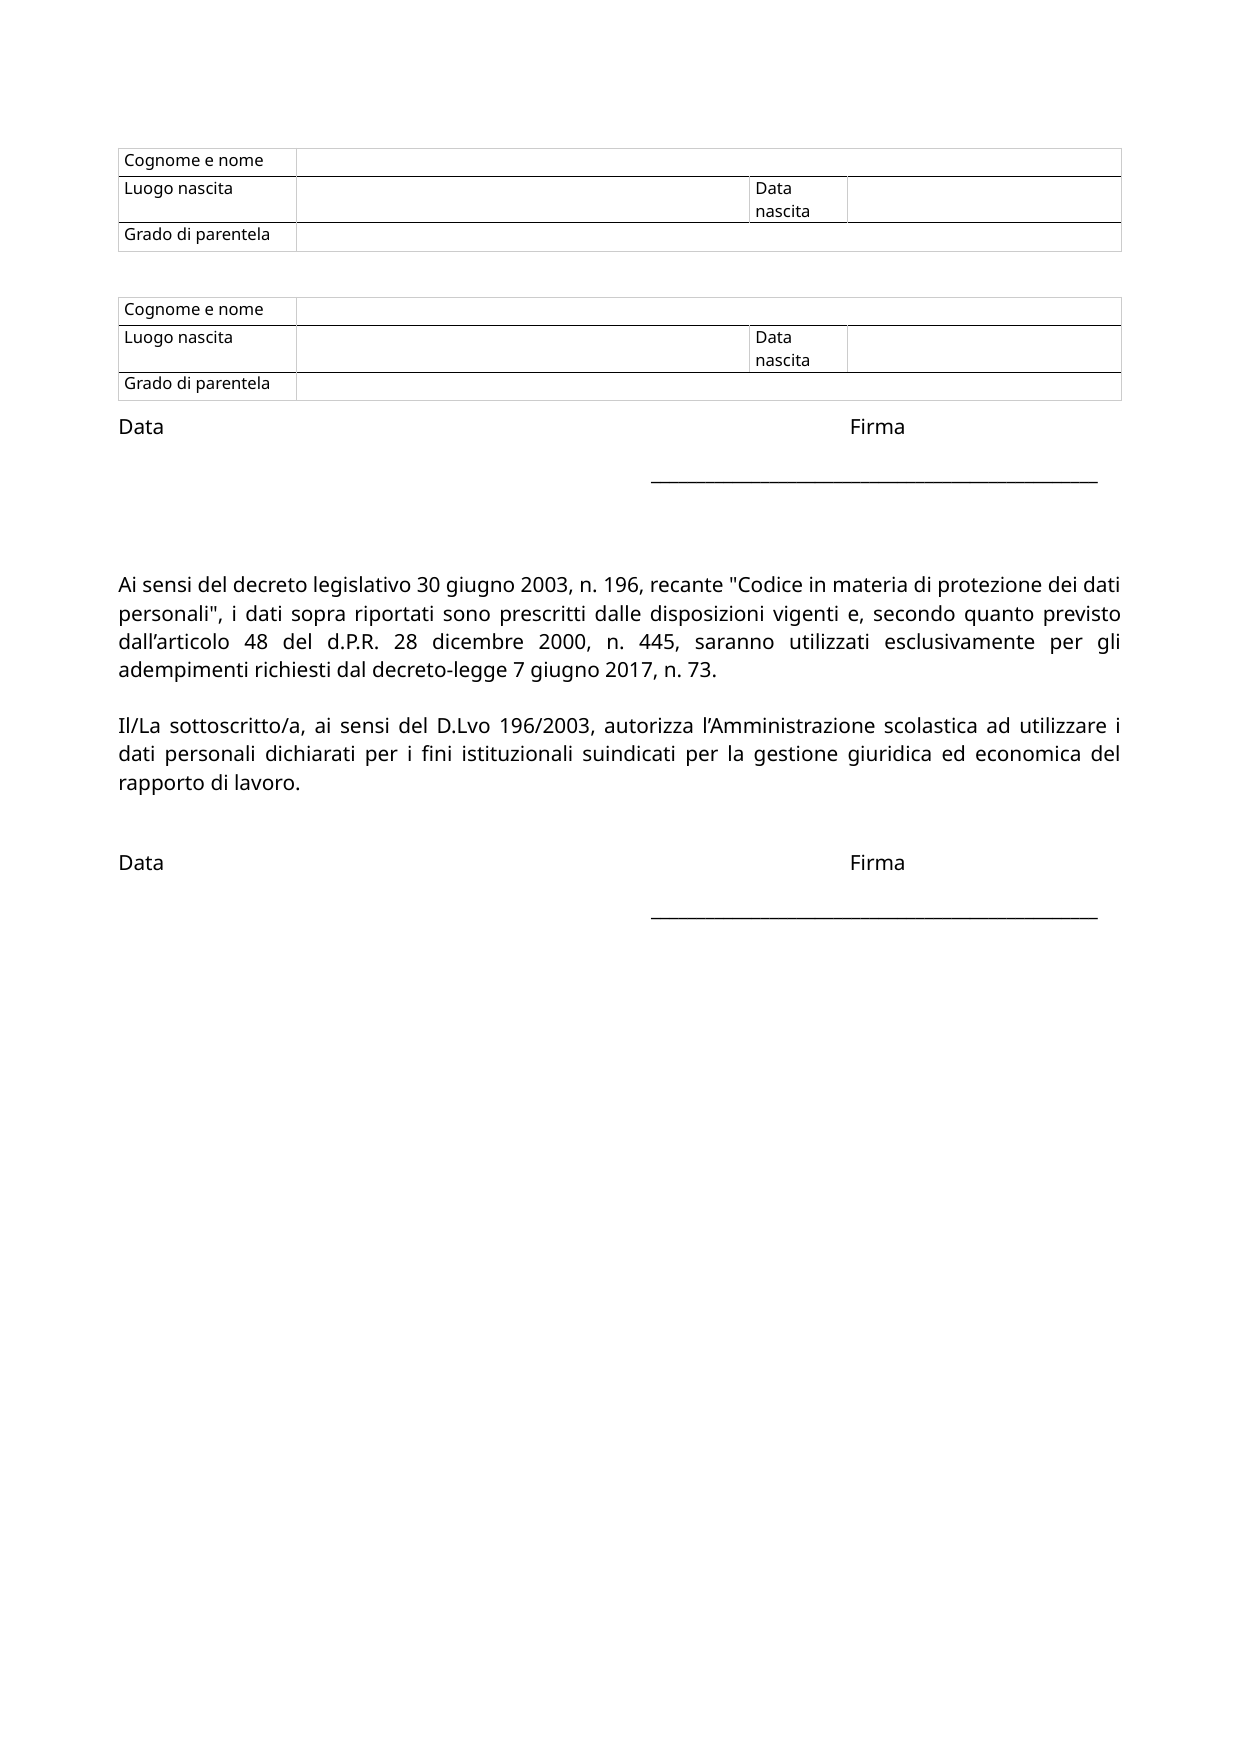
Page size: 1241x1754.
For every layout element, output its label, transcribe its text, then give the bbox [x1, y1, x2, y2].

table_cell [848, 326, 1121, 371]
table_header Cognome e nome [119, 298, 296, 325]
table_cell Data nascita [750, 177, 847, 222]
table_cell Data nascita [750, 326, 847, 371]
table_header [297, 298, 1121, 325]
table_cell [297, 373, 1121, 400]
table_cell [297, 177, 749, 222]
text Data Firma [118, 848, 1111, 876]
table_cell [848, 177, 1121, 222]
table_cell [297, 223, 1121, 251]
table_header [297, 149, 1121, 176]
table_cell Luogo nascita [119, 326, 296, 371]
table_cell [297, 326, 749, 371]
table_header Cognome e nome [119, 149, 296, 176]
table_cell Grado di parentela [119, 223, 296, 251]
text Ai sensi del decreto legislativo 30 giugno 2003, n. 196, recante "Codice in materia di protezione dei dati personali", i dati sopra riportati sono prescritti dalle disposizioni vigenti e, secondo quanto previsto dall’articolo 48 del d.P.R. 28 dicembre 2000, n. 445, saranno utilizzati esclusivamente per gli adempimenti richiesti dal decreto-legge 7 giugno 2017, n. 73. [118, 570, 1122, 684]
table_cell Luogo nascita [119, 177, 296, 222]
table_cell Grado di parentela [119, 373, 296, 400]
text Il/La sottoscritto/a, ai sensi del D.Lvo 196/2003, autorizza l’Amministrazione scolastica ad utilizzare i dati personali dichiarati per i fini istituzionali suindicati per la gestione giuridica ed economica del rapporto di lavoro. [118, 711, 1122, 796]
text Data Firma [118, 412, 1111, 441]
